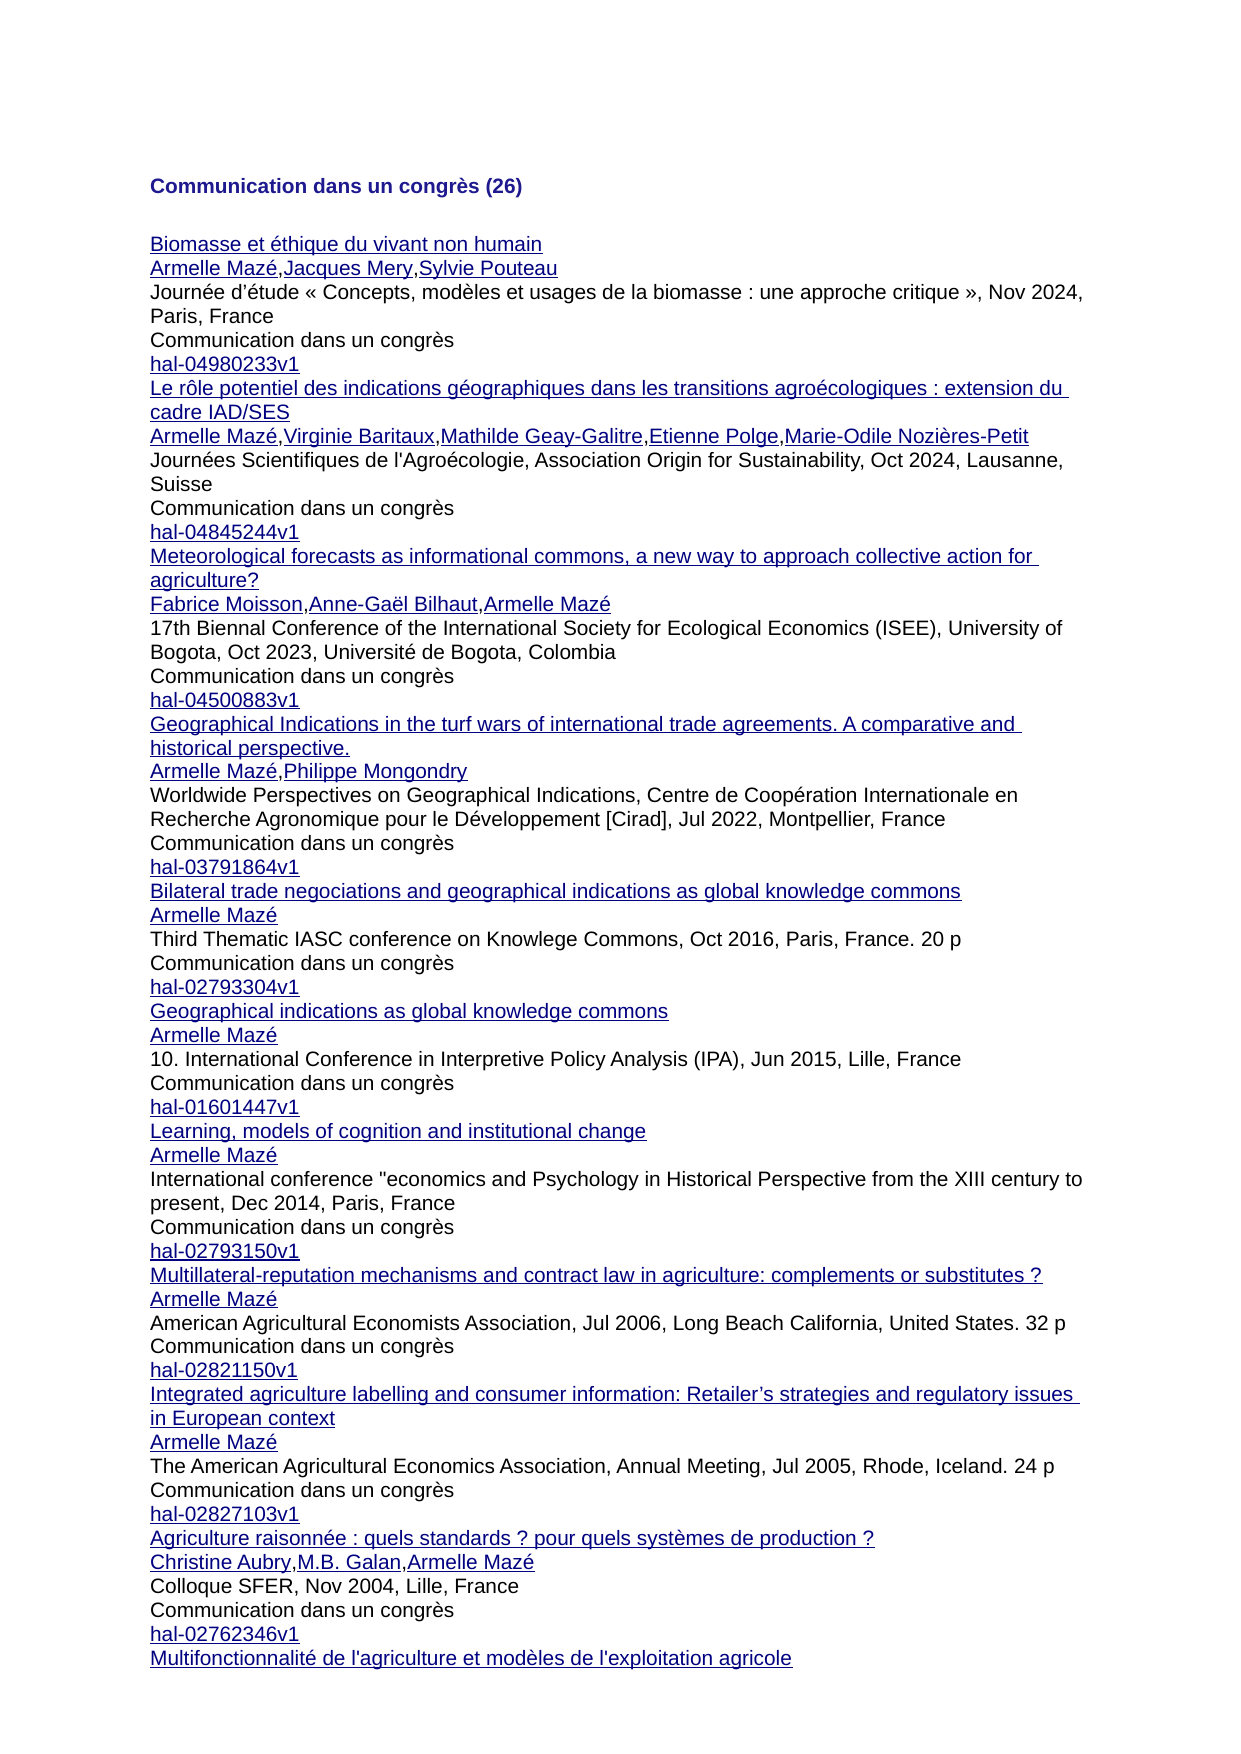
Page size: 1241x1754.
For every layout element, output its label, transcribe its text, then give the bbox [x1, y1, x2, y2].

table_cell Learning, models of cognition and institutional change Armelle Mazé International conference "economics and Psychology in Historical Perspective from the XIII century to present, Dec 2014, Paris, France Communication dans un congrès hal-02793150v1 [150, 1119, 1090, 1262]
table_header Biomasse et éthique du vivant non humain Armelle Mazé,Jacques Mery,Sylvie Pouteau Journée d’étude « Concepts, modèles et usages de la biomasse : une approche critique », Nov 2024, Paris, France Communication dans un congrès hal-04980233v1 [150, 232, 1090, 376]
table_cell Geographical indications as global knowledge commons Armelle Mazé 10. International Conference in Interpretive Policy Analysis (IPA), Jun 2015, Lille, France Communication dans un congrès hal-01601447v1 [150, 999, 1090, 1119]
table_cell Meteorological forecasts as informational commons, a new way to approach collective action for agriculture? Fabrice Moisson,Anne-Gaël Bilhaut,Armelle Mazé 17th Biennal Conference of the International Society for Ecological Economics (ISEE), University of Bogota, Oct 2023, Université de Bogota, Colombia Communication dans un congrès hal-04500883v1 [150, 544, 1090, 711]
table_cell Multillateral-reputation mechanisms and contract law in agriculture: complements or substitutes ? Armelle Mazé American Agricultural Economists Association, Jul 2006, Long Beach California, United States. 32 p Communication dans un congrès hal-02821150v1 [150, 1263, 1090, 1382]
table_cell Integrated agriculture labelling and consumer information: Retailer’s strategies and regulatory issues in European context Armelle Mazé The American Agricultural Economics Association, Annual Meeting, Jul 2005, Rhode, Iceland. 24 p Communication dans un congrès hal-02827103v1 [150, 1382, 1090, 1526]
table_cell Geographical Indications in the turf wars of international trade agreements. A comparative and historical perspective. Armelle Mazé,Philippe Mongondry Worldwide Perspectives on Geographical Indications, Centre de Coopération Internationale en Recherche Agronomique pour le Développement [Cirad], Jul 2022, Montpellier, France Communication dans un congrès hal-03791864v1 [150, 711, 1090, 879]
table_cell Agriculture raisonnée : quels standards ? pour quels systèmes de production ? Christine Aubry,M.B. Galan,Armelle Mazé Colloque SFER, Nov 2004, Lille, France Communication dans un congrès hal-02762346v1 [150, 1526, 1090, 1646]
table_cell Bilateral trade negociations and geographical indications as global knowledge commons Armelle Mazé Third Thematic IASC conference on Knowlege Commons, Oct 2016, Paris, France. 20 p Communication dans un congrès hal-02793304v1 [150, 879, 1090, 999]
table_cell Le rôle potentiel des indications géographiques dans les transitions agroécologiques : extension du cadre IAD/SES Armelle Mazé,Virginie Baritaux,Mathilde Geay-Galitre,Etienne Polge,Marie-Odile Nozières-Petit Journées Scientifiques de l'Agroécologie, Association Origin for Sustainability, Oct 2024, Lausanne, Suisse Communication dans un congrès hal-04845244v1 [150, 376, 1090, 544]
subtitle Communication dans un congrès (26) [150, 174, 1090, 198]
table_cell Multifonctionnalité de l'agriculture et modèles de l'exploitation agricole [150, 1646, 1090, 1670]
